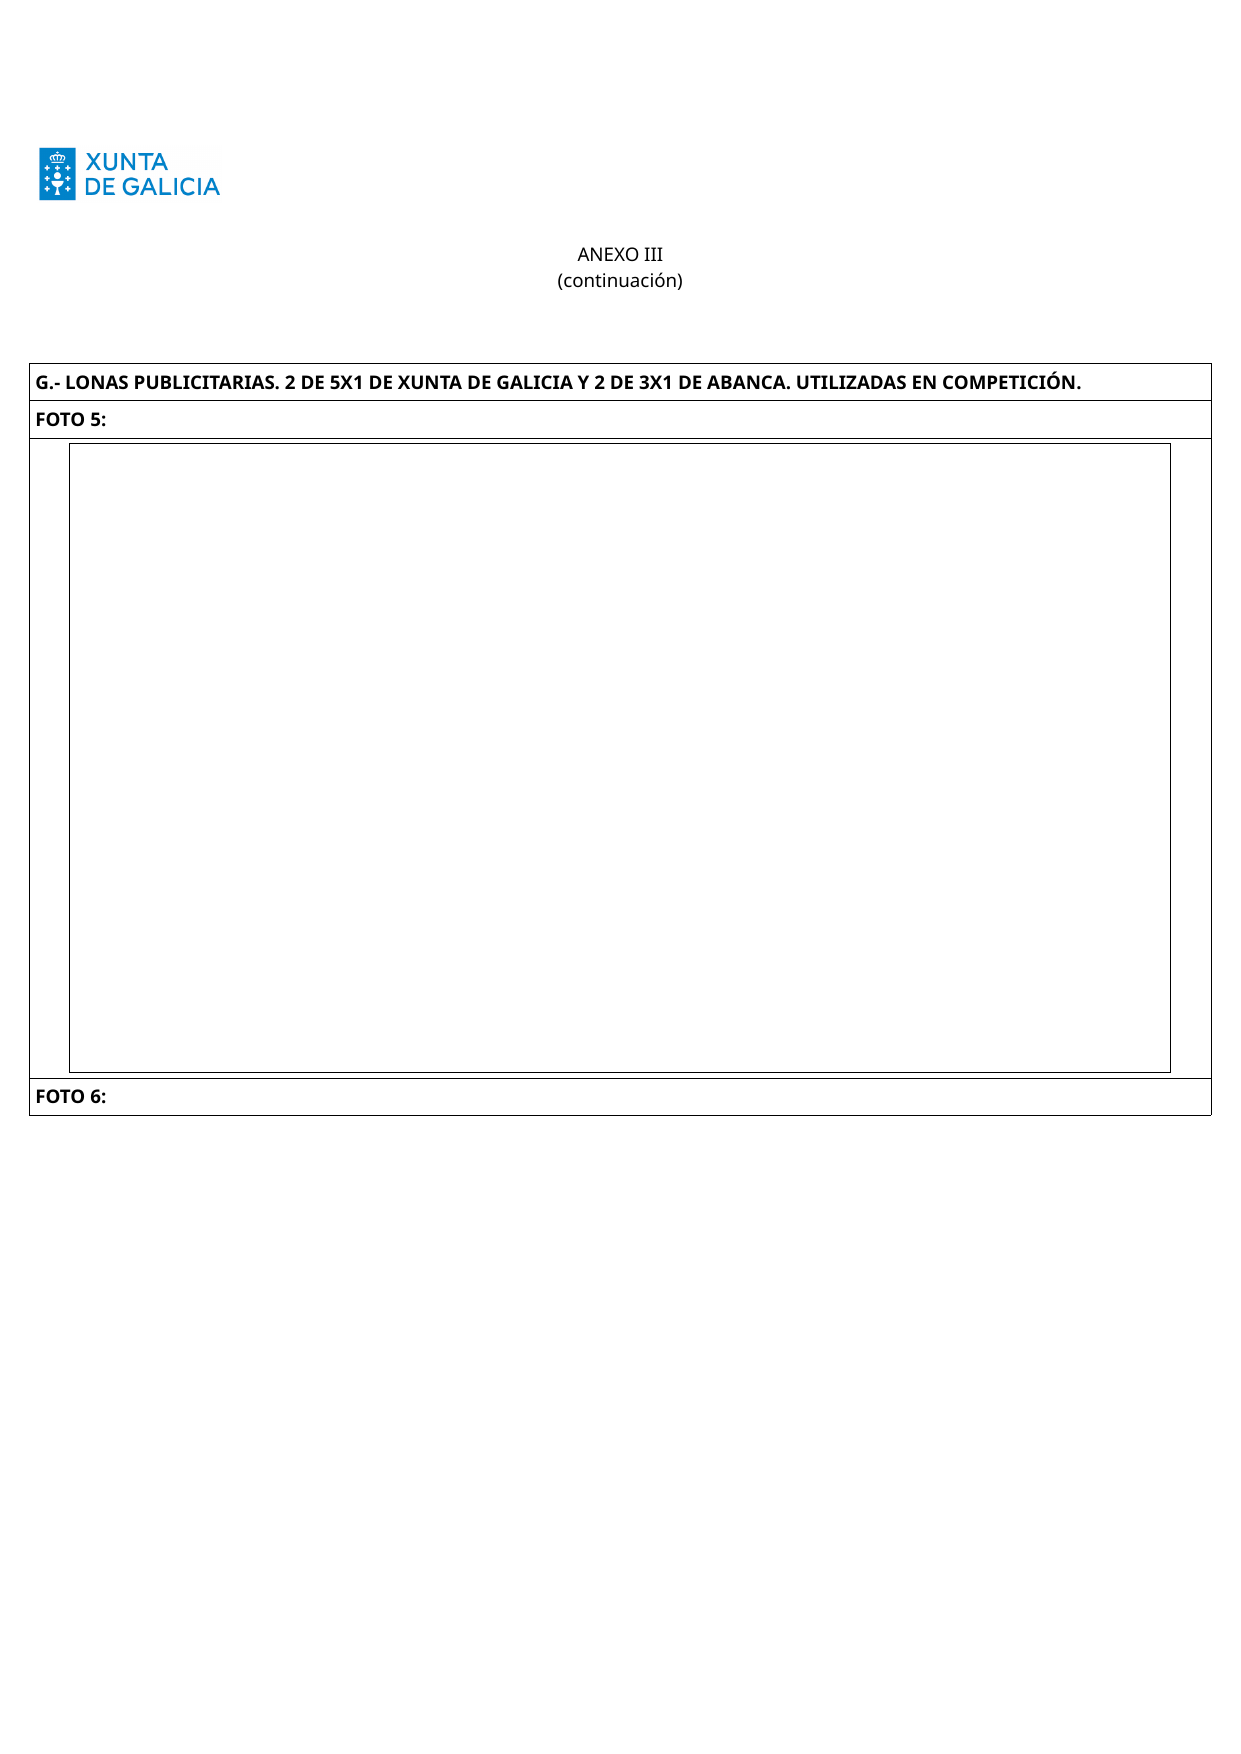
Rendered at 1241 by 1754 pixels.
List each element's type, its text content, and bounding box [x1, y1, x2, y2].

text (continuación) [29, 267, 1211, 292]
table_cell FOTO 5: [30, 401, 1211, 437]
picture [37, 145, 222, 203]
table_cell [30, 439, 1211, 1078]
text ANEXO III [29, 241, 1211, 267]
table_header G.- LONAS PUBLICITARIAS. 2 DE 5X1 DE XUNTA DE GALICIA Y 2 DE 3X1 DE ABANCA. UTILIZADAS EN COMPETICIÓN. [30, 364, 1211, 400]
table_cell FOTO 6: [30, 1079, 1211, 1115]
